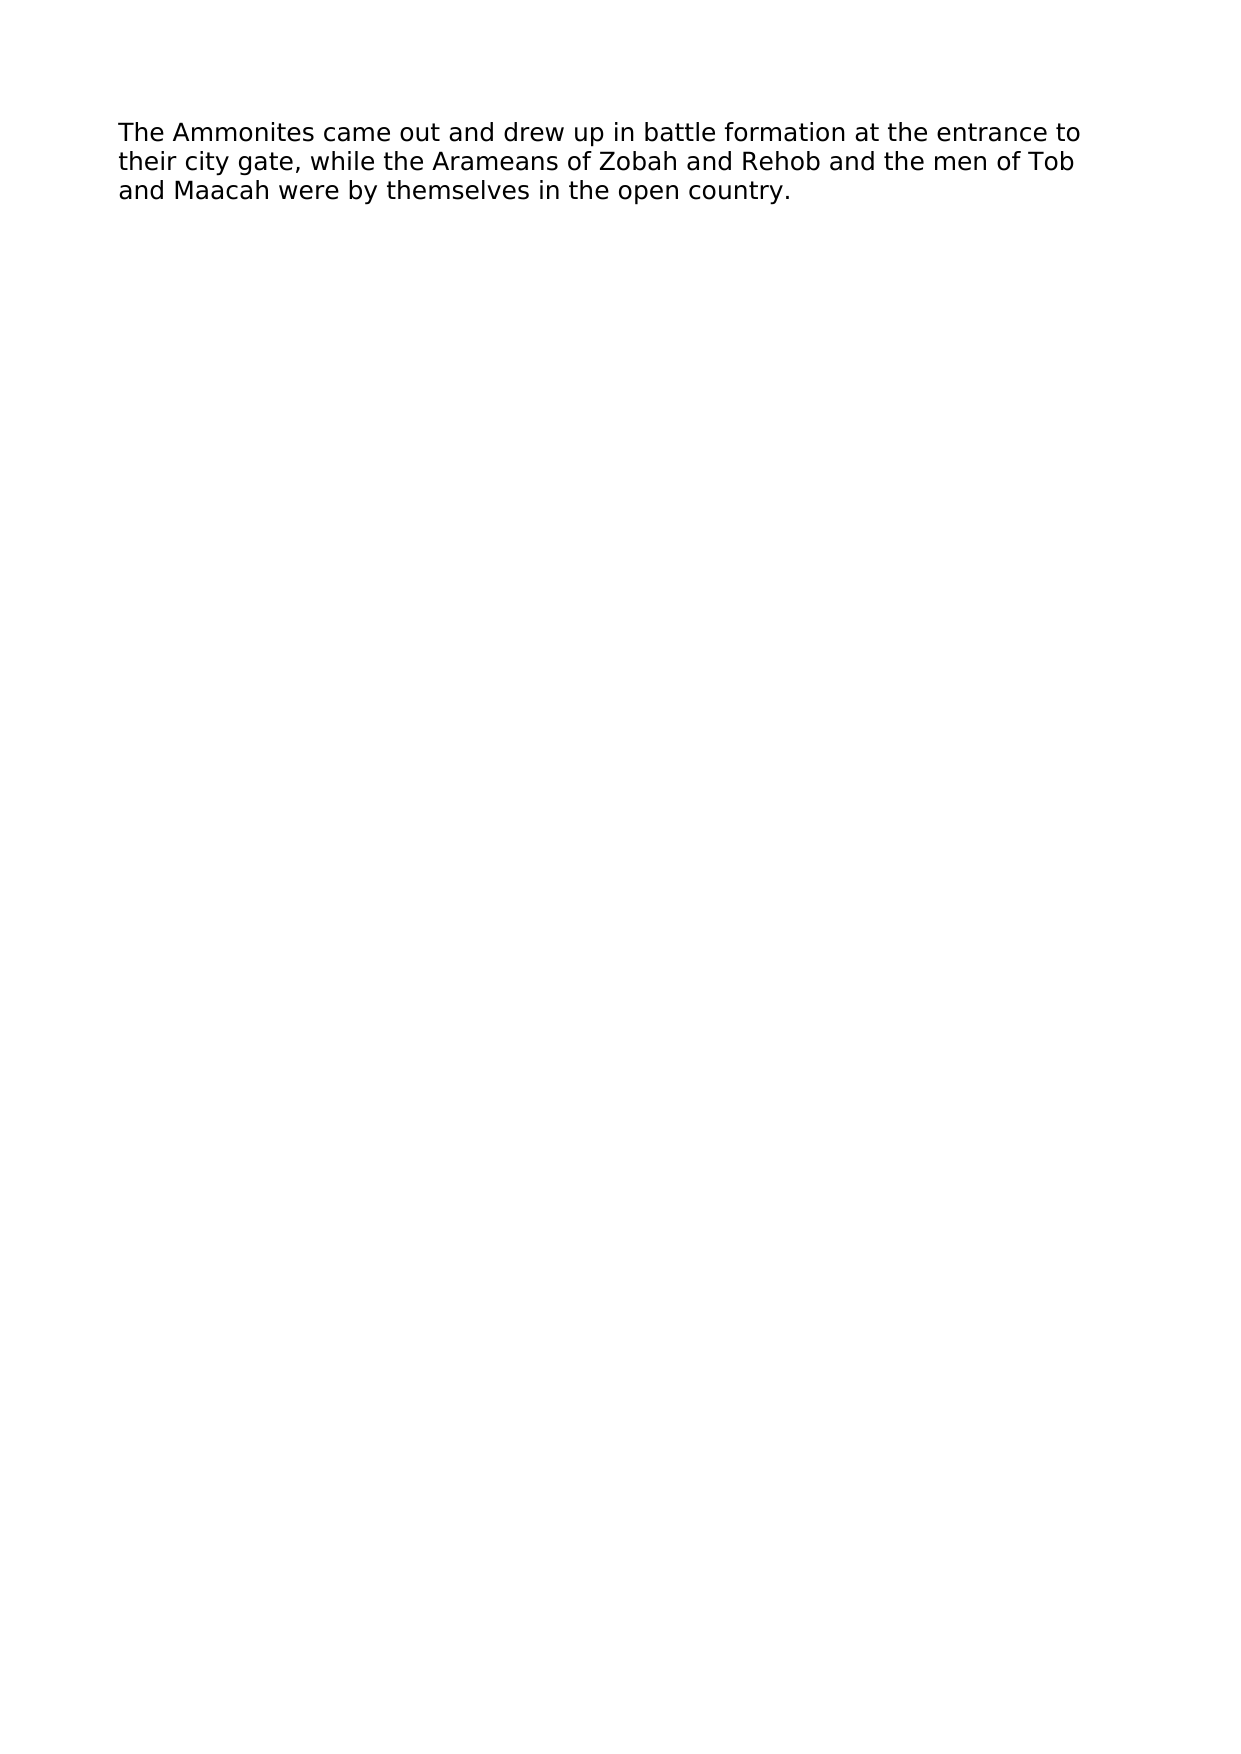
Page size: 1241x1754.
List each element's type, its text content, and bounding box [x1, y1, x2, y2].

text The Ammonites came out and drew up in battle formation at the entrance to their city gate, while the Arameans of Zobah and Rehob and the men of Tob and Maacah were by themselves in the open country. [118, 118, 1122, 206]
